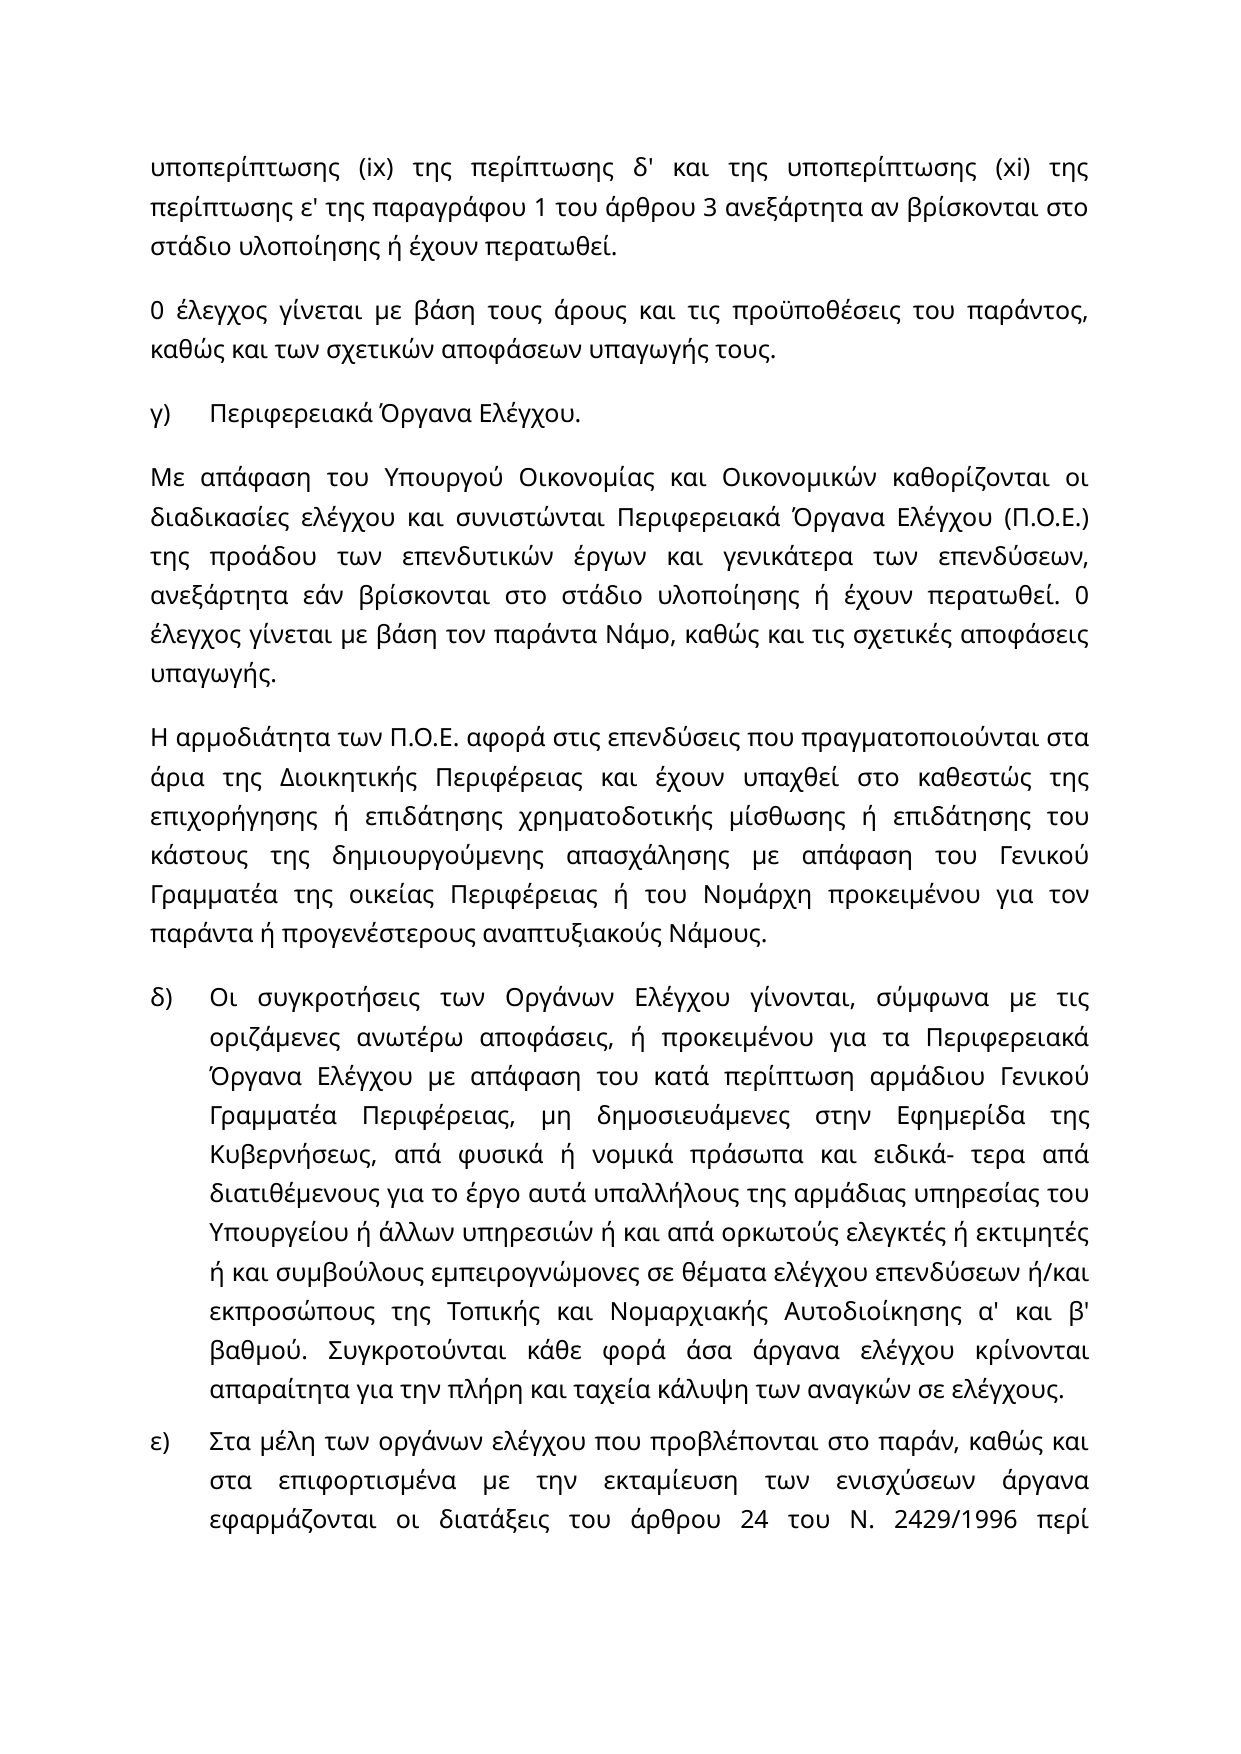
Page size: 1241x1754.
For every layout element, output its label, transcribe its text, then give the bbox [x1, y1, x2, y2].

text υποπερίπτωσης (ix) της περίπτωσης δ' και της υποπερίπτωσης (xi) της περίπτωσης ε' της παραγράφου 1 του άρθρου 3 ανεξάρτητα αν βρίσκονται στο στάδιο υλοποίησης ή έχουν περατωθεί. [150, 150, 1090, 262]
list δ) Οι συγκροτήσεις των Οργάνων Ελέγχου γίνονται, σύμφωνα με τις οριζάμενες ανωτέρω αποφάσεις, ή προκειμένου για τα Περιφερειακά Όργανα Ελέγχου με απάφαση του κατά περίπτωση αρμάδιου Γενικού Γραμματέα Περιφέρειας, μη δημοσιευάμενες στην Εφημερίδα της Κυβερνήσεως, απά φυσικά ή νομικά πράσωπα και ειδικά- τερα απά διατιθέμενους για το έργο αυτά υπαλλήλους της αρμάδιας υπηρεσίας του Υπουργείου ή άλλων υπηρεσιών ή και απά ορκωτούς ελεγκτές ή εκτιμητές ή και συμβούλους εμπειρογνώμονες σε θέματα ελέγχου επενδύσεων ή/και εκπροσώπους της Τοπικής και Νομαρχιακής Αυτοδιοίκησης α' και β' βαθμού. Συγκροτούνται κάθε φορά άσα άργανα ελέγχου κρίνονται απαραίτητα για την πλήρη και ταχεία κάλυψη των αναγκών σε ελέγχους. [150, 980, 1090, 1406]
text 0 έλεγχος γίνεται με βάση τους άρους και τις προϋποθέσεις του παράντος, καθώς και των σχετικών αποφάσεων υπαγωγής τους. [150, 292, 1090, 366]
list ε) Στα μέλη των οργάνων ελέγχου που προβλέπονται στο παράν, καθώς και στα επιφορτισμένα με την εκταμίευση των ενισχύσεων άργανα εφαρμάζονται οι διατάξεις του άρθρου 24 του Ν. 2429/1996 περί [150, 1423, 1090, 1536]
list γ) Περιφερειακά Όργανα Ελέγχου. [150, 396, 1090, 430]
text Με απάφαση του Υπουργού Οικονομίας και Οικονομικών καθορίζονται οι διαδικασίες ελέγχου και συνιστώνται Περιφερειακά Όργανα Ελέγχου (Π.Ο.Ε.) της προάδου των επενδυτικών έργων και γενικάτερα των επενδύσεων, ανεξάρτητα εάν βρίσκονται στο στάδιο υλοποίησης ή έχουν περατωθεί. 0 έλεγχος γίνεται με βάση τον παράντα Νάμο, καθώς και τις σχετικές αποφάσεις υπαγωγής. [150, 460, 1090, 690]
text Η αρμοδιάτητα των Π.Ο.Ε. αφορά στις επενδύσεις που πραγματοποιούνται στα άρια της Διοικητικής Περιφέρειας και έχουν υπαχθεί στο καθεστώς της επιχορήγησης ή επιδάτησης χρηματοδοτικής μίσθωσης ή επιδάτησης του κάστους της δημιουργούμενης απασχάλησης με απάφαση του Γενικού Γραμματέα της οικείας Περιφέρειας ή του Νομάρχη προκειμένου για τον παράντα ή προγενέστερους αναπτυξιακούς Νάμους. [150, 720, 1090, 950]
